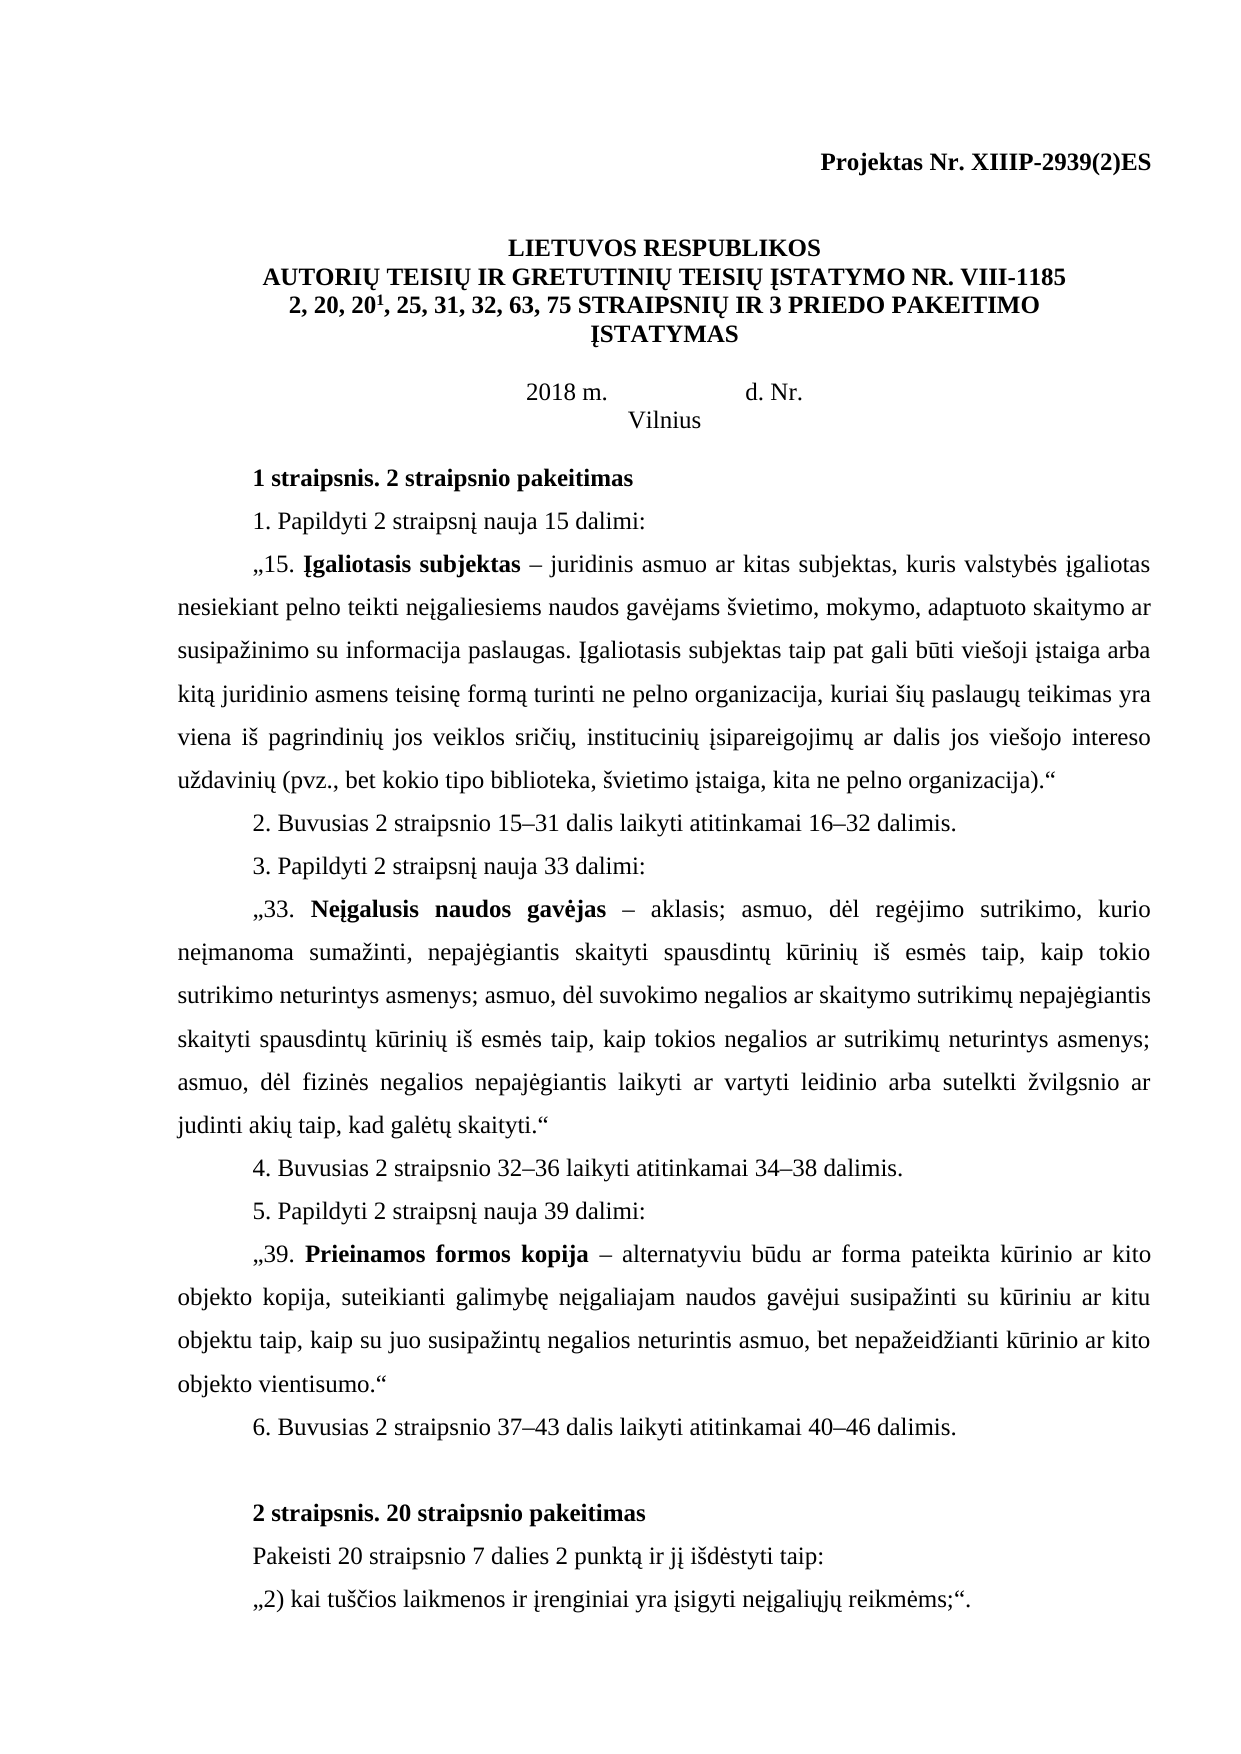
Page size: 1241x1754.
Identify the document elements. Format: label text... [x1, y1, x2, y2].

text „33. Neįgalusis naudos gavėjas – aklasis; asmuo, dėl regėjimo sutrikimo, kurio neįmanoma sumažinti, nepajėgiantis skaityti spausdintų kūrinių iš esmės taip, kaip tokio sutrikimo neturintys asmenys; asmuo, dėl suvokimo negalios ar skaitymo sutrikimų nepajėgiantis skaityti spausdintų kūrinių iš esmės taip, kaip tokios negalios ar sutrikimų neturintys asmenys; asmuo, dėl fizinės negalios nepajėgiantis laikyti ar vartyti leidinio arba sutelkti žvilgsnio ar judinti akių taip, kad galėtų skaityti.“ [177, 894, 1152, 1139]
text Projektas Nr. XIIIP-2939(2)ES [177, 147, 1152, 176]
text 2. Buvusias 2 straipsnio 15–31 dalis laikyti atitinkamai 16–32 dalimis. [177, 808, 1152, 837]
text „39. Prieinamos formos kopija – alternatyviu būdu ar forma pateikta kūrinio ar kito objekto kopija, suteikianti galimybę neįgaliajam naudos gavėjui susipažinti su kūriniu ar kitu objektu taip, kaip su juo susipažintų negalios neturintis asmuo, bet nepažeidžianti kūrinio ar kito objekto vientisumo.“ [177, 1239, 1152, 1397]
text Pakeisti 20 straipsnio 7 dalies 2 punktą ir jį išdėstyti taip: [177, 1541, 1152, 1570]
text 3. Papildyti 2 straipsnį nauja 33 dalimi: [177, 851, 1152, 880]
text 6. Buvusias 2 straipsnio 37–43 dalis laikyti atitinkamai 40–46 dalimis. [177, 1412, 1152, 1441]
text 2, 20, 201, 25, 31, 32, 63, 75 STRAIPSNIŲ IR 3 PRIEDO PAKEITIMO [177, 291, 1152, 319]
text 2018 m. d. Nr. [177, 377, 1152, 406]
text 4. Buvusias 2 straipsnio 32–36 laikyti atitinkamai 34–38 dalimis. [177, 1153, 1152, 1182]
text 1 straipsnis. 2 straipsnio pakeitimas [177, 463, 1152, 492]
text 2 straipsnis. 20 straipsnio pakeitimas [177, 1498, 1152, 1527]
text AUTORIŲ TEISIŲ IR GRETUTINIŲ TEISIŲ ĮSTATYMO NR. VIII-1185 [177, 262, 1152, 291]
text 1. Papildyti 2 straipsnį nauja 15 dalimi: [177, 506, 1152, 535]
text ĮSTATYMAS [177, 319, 1152, 348]
text „2) kai tuščios laikmenos ir įrenginiai yra įsigyti neįgaliųjų reikmėms;“. [177, 1584, 1152, 1613]
text 5. Papildyti 2 straipsnį nauja 39 dalimi: [177, 1196, 1152, 1225]
text Vilnius [177, 406, 1152, 434]
text „15. Įgaliotasis subjektas – juridinis asmuo ar kitas subjektas, kuris valstybės įgaliotas nesiekiant pelno teikti neįgaliesiems naudos gavėjams švietimo, mokymo, adaptuoto skaitymo ar susipažinimo su informacija paslaugas. Įgaliotasis subjektas taip pat gali būti viešoji įstaiga arba kitą juridinio asmens teisinę formą turinti ne pelno organizacija, kuriai šių paslaugų teikimas yra viena iš pagrindinių jos veiklos sričių, institucinių įsipareigojimų ar dalis jos viešojo intereso uždavinių (pvz., bet kokio tipo biblioteka, švietimo įstaiga, kita ne pelno organizacija).“ [177, 549, 1152, 794]
text LIETUVOS RESPUBLIKOS [177, 233, 1152, 262]
